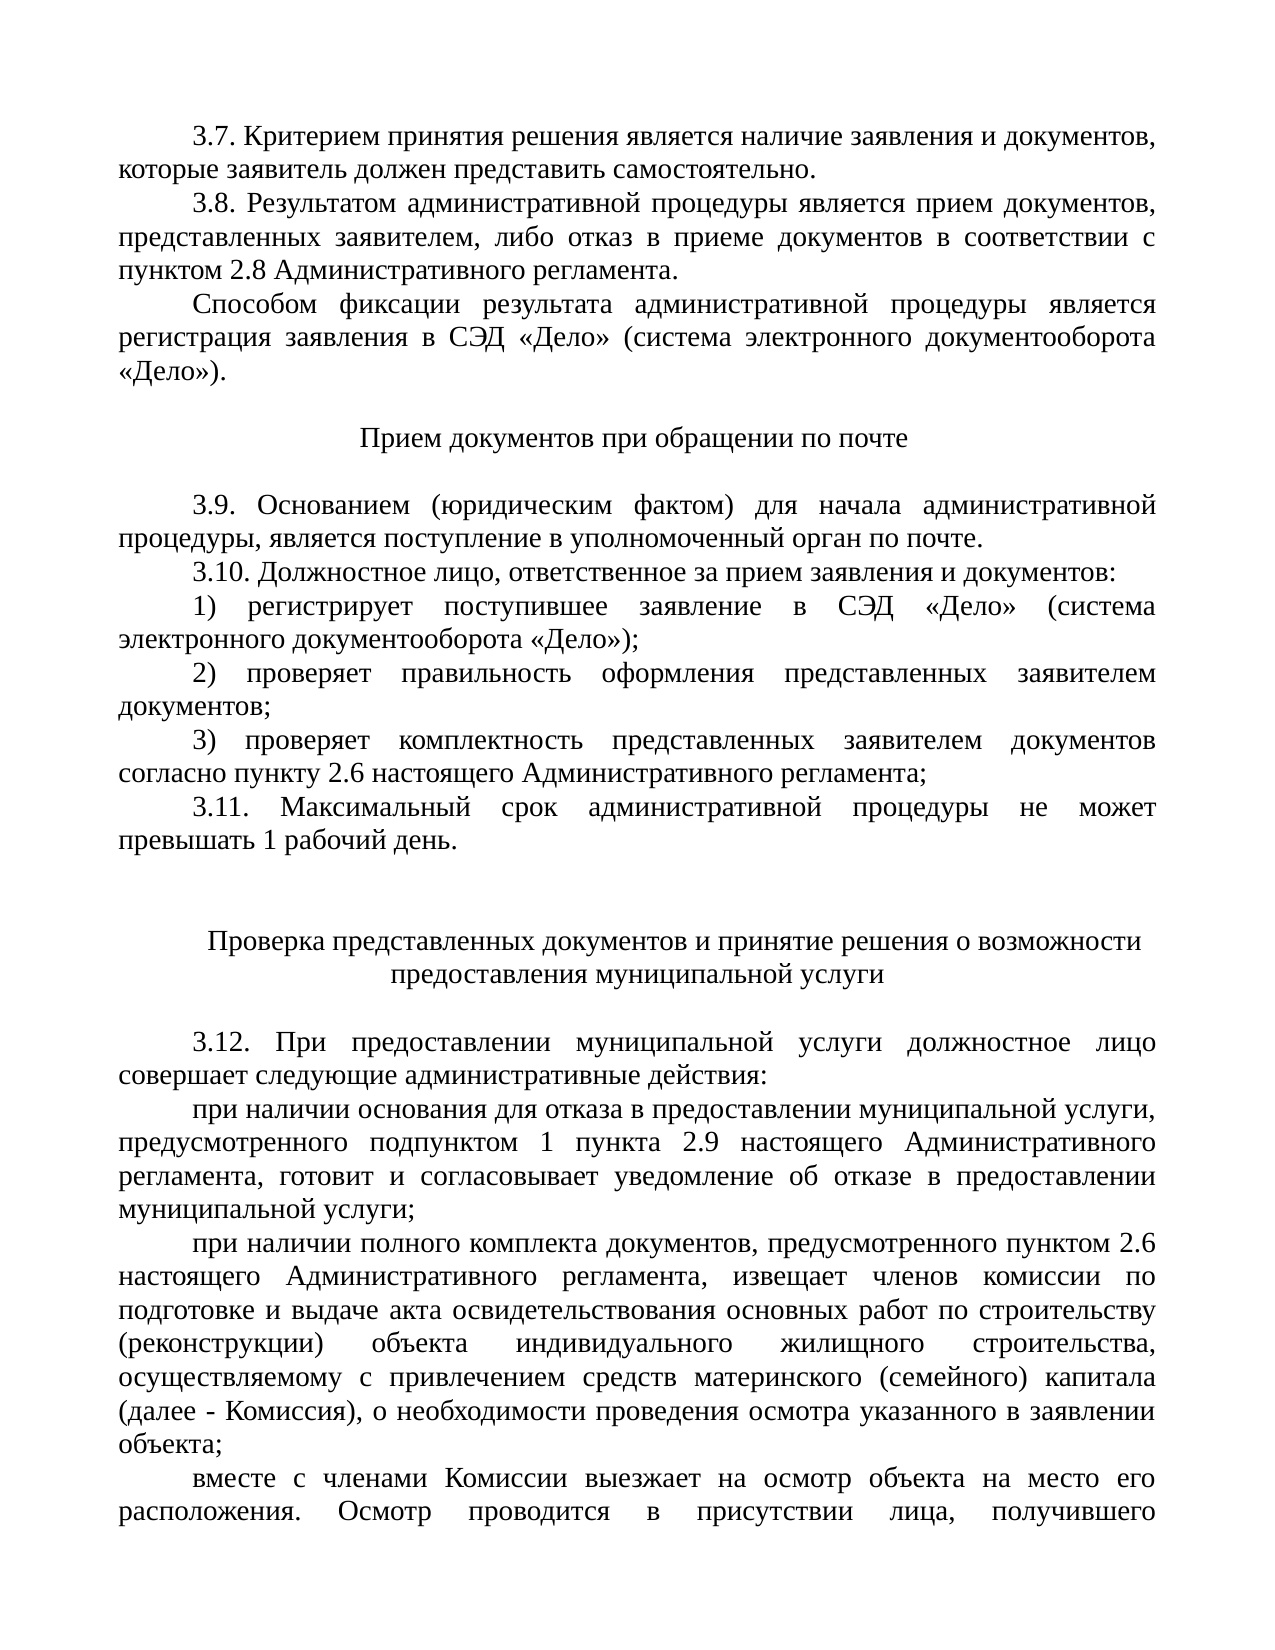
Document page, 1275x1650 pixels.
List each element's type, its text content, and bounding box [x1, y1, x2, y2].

text 3.8. Результатом административной процедуры является прием документов, представленных заявителем, либо отказ в приеме документов в соответствии с пунктом 2.8 Административного регламента. [118, 185, 1157, 286]
text 2) проверяет правильность оформления представленных заявителем документов; [118, 655, 1157, 722]
text Способом фиксации результата административной процедуры является регистрация заявления в СЭД «Дело» (система электронного документооборота «Дело»). [118, 286, 1157, 386]
text Прием документов при обращении по почте [118, 420, 1157, 453]
text при наличии основания для отказа в предоставлении муниципальной услуги, предусмотренного подпунктом 1 пункта 2.9 настоящего Административного регламента, готовит и согласовывает уведомление об отказе в предоставлении муниципальной услуги; [118, 1091, 1157, 1225]
text 3.11. Максимальный срок административной процедуры не может превышать 1 рабочий день. [118, 789, 1157, 856]
text Проверка представленных документов и принятие решения о возможности предоставления муниципальной услуги [118, 923, 1157, 990]
text вместе с членами Комиссии выезжает на осмотр объекта на место его расположения. Осмотр проводится в присутствии лица, получившего [118, 1460, 1157, 1527]
text 1) регистрирует поступившее заявление в СЭД «Дело» (система электронного документооборота «Дело»); [118, 588, 1157, 655]
text 3.12. При предоставлении муниципальной услуги должностное лицо совершает следующие административные действия: [118, 1024, 1157, 1091]
text 3.9. Основанием (юридическим фактом) для начала административной процедуры, является поступление в уполномоченный орган по почте. [118, 487, 1157, 554]
text при наличии полного комплекта документов, предусмотренного пунктом 2.6 настоящего Административного регламента, извещает членов комиссии по подготовке и выдаче акта освидетельствования основных работ по строительству (реконструкции) объекта индивидуального жилищного строительства, осуществляемому с привлечением средств материнского (семейного) капитала (далее - Комиссия), о необходимости проведения осмотра указанного в заявлении объекта; [118, 1225, 1157, 1460]
text 3.10. Должностное лицо, ответственное за прием заявления и документов: [118, 554, 1157, 588]
text 3.7. Критерием принятия решения является наличие заявления и документов, которые заявитель должен представить самостоятельно. [118, 118, 1157, 185]
text 3) проверяет комплектность представленных заявителем документов согласно пункту 2.6 настоящего Административного регламента; [118, 722, 1157, 789]
